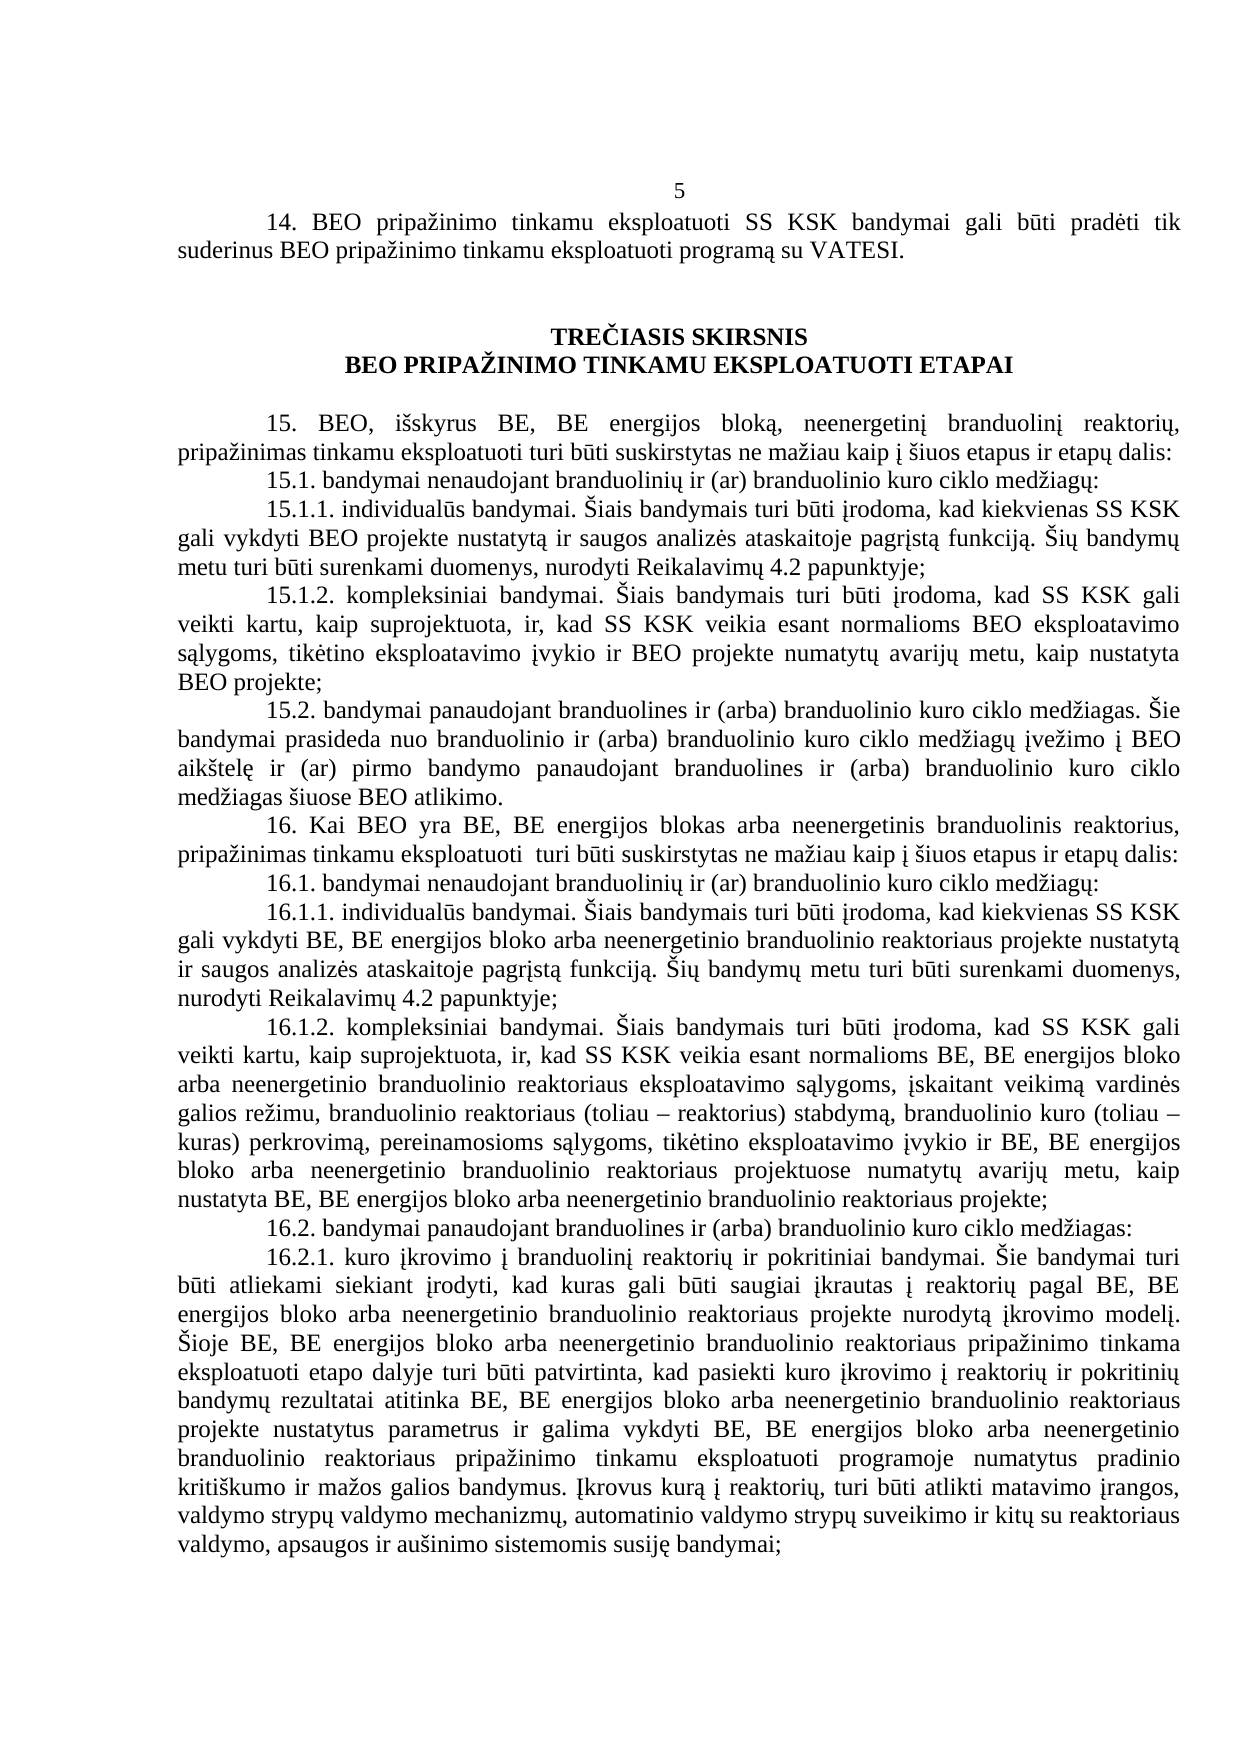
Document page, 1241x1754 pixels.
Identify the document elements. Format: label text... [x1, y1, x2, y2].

text 15.2. bandymai panaudojant branduolines ir (arba) branduolinio kuro ciklo medžiagas. Šie bandymai prasideda nuo branduolinio ir (arba) branduolinio kuro ciklo medžiagų įvežimo į BEO aikštelę ir (ar) pirmo bandymo panaudojant branduolines ir (arba) branduolinio kuro ciklo medžiagas šiuose BEO atlikimo. [177, 695, 1181, 810]
text 16. Kai BEO yra BE, BE energijos blokas arba neenergetinis branduolinis reaktorius, pripažinimas tinkamu eksploatuoti turi būti suskirstytas ne mažiau kaip į šiuos etapus ir etapų dalis: [177, 810, 1181, 868]
text 15.1.2. kompleksiniai bandymai. Šiais bandymais turi būti įrodoma, kad SS KSK gali veikti kartu, kaip suprojektuota, ir, kad SS KSK veikia esant normalioms BEO eksploatavimo sąlygoms, tikėtino eksploatavimo įvykio ir BEO projekte numatytų avarijų metu, kaip nustatyta BEO projekte; [177, 580, 1181, 695]
text TREČIASIS SKIRSNIS [177, 322, 1181, 350]
text 15.1.1. individualūs bandymai. Šiais bandymais turi būti įrodoma, kad kiekvienas SS KSK gali vykdyti BEO projekte nustatytą ir saugos analizės ataskaitoje pagrįstą funkciją. Šių bandymų metu turi būti surenkami duomenys, nurodyti Reikalavimų 4.2 papunktyje; [177, 494, 1181, 580]
text 15.1. bandymai nenaudojant branduolinių ir (ar) branduolinio kuro ciklo medžiagų: [177, 465, 1181, 494]
text 16.1.2. kompleksiniai bandymai. Šiais bandymais turi būti įrodoma, kad SS KSK gali veikti kartu, kaip suprojektuota, ir, kad SS KSK veikia esant normalioms BE, BE energijos bloko arba neenergetinio branduolinio reaktoriaus eksploatavimo sąlygoms, įskaitant veikimą vardinės galios režimu, branduolinio reaktoriaus (toliau – reaktorius) stabdymą, branduolinio kuro (toliau – kuras) perkrovimą, pereinamosioms sąlygoms, tikėtino eksploatavimo įvykio ir BE, BE energijos bloko arba neenergetinio branduolinio reaktoriaus projektuose numatytų avarijų metu, kaip nustatyta BE, BE energijos bloko arba neenergetinio branduolinio reaktoriaus projekte; [177, 1012, 1181, 1213]
text 16.1. bandymai nenaudojant branduolinių ir (ar) branduolinio kuro ciklo medžiagų: [177, 868, 1181, 897]
text BEO PRIPAŽINIMO TINKAMU EKSPLOATUOTI ETAPAI [177, 350, 1181, 379]
text 16.2. bandymai panaudojant branduolines ir (arba) branduolinio kuro ciklo medžiagas: [177, 1213, 1181, 1242]
text 16.1.1. individualūs bandymai. Šiais bandymais turi būti įrodoma, kad kiekvienas SS KSK gali vykdyti BE, BE energijos bloko arba neenergetinio branduolinio reaktoriaus projekte nustatytą ir saugos analizės ataskaitoje pagrįstą funkciją. Šių bandymų metu turi būti surenkami duomenys, nurodyti Reikalavimų 4.2 papunktyje; [177, 897, 1181, 1012]
text 15. BEO, išskyrus BE, BE energijos bloką, neenergetinį branduolinį reaktorių, pripažinimas tinkamu eksploatuoti turi būti suskirstytas ne mažiau kaip į šiuos etapus ir etapų dalis: [177, 408, 1181, 465]
text 16.2.1. kuro įkrovimo į branduolinį reaktorių ir pokritiniai bandymai. Šie bandymai turi būti atliekami siekiant įrodyti, kad kuras gali būti saugiai įkrautas į reaktorių pagal BE, BE energijos bloko arba neenergetinio branduolinio reaktoriaus projekte nurodytą įkrovimo modelį. Šioje BE, BE energijos bloko arba neenergetinio branduolinio reaktoriaus pripažinimo tinkama eksploatuoti etapo dalyje turi būti patvirtinta, kad pasiekti kuro įkrovimo į reaktorių ir pokritinių bandymų rezultatai atitinka BE, BE energijos bloko arba neenergetinio branduolinio reaktoriaus projekte nustatytus parametrus ir galima vykdyti BE, BE energijos bloko arba neenergetinio branduolinio reaktoriaus pripažinimo tinkamu eksploatuoti programoje numatytus pradinio kritiškumo ir mažos galios bandymus. Įkrovus kurą į reaktorių, turi būti atlikti matavimo įrangos, valdymo strypų valdymo mechanizmų, automatinio valdymo strypų suveikimo ir kitų su reaktoriaus valdymo, apsaugos ir aušinimo sistemomis susiję bandymai; [177, 1242, 1181, 1558]
text 14. BEO pripažinimo tinkamu eksploatuoti SS KSK bandymai gali būti pradėti tik suderinus BEO pripažinimo tinkamu eksploatuoti programą su VATESI. [177, 207, 1181, 264]
